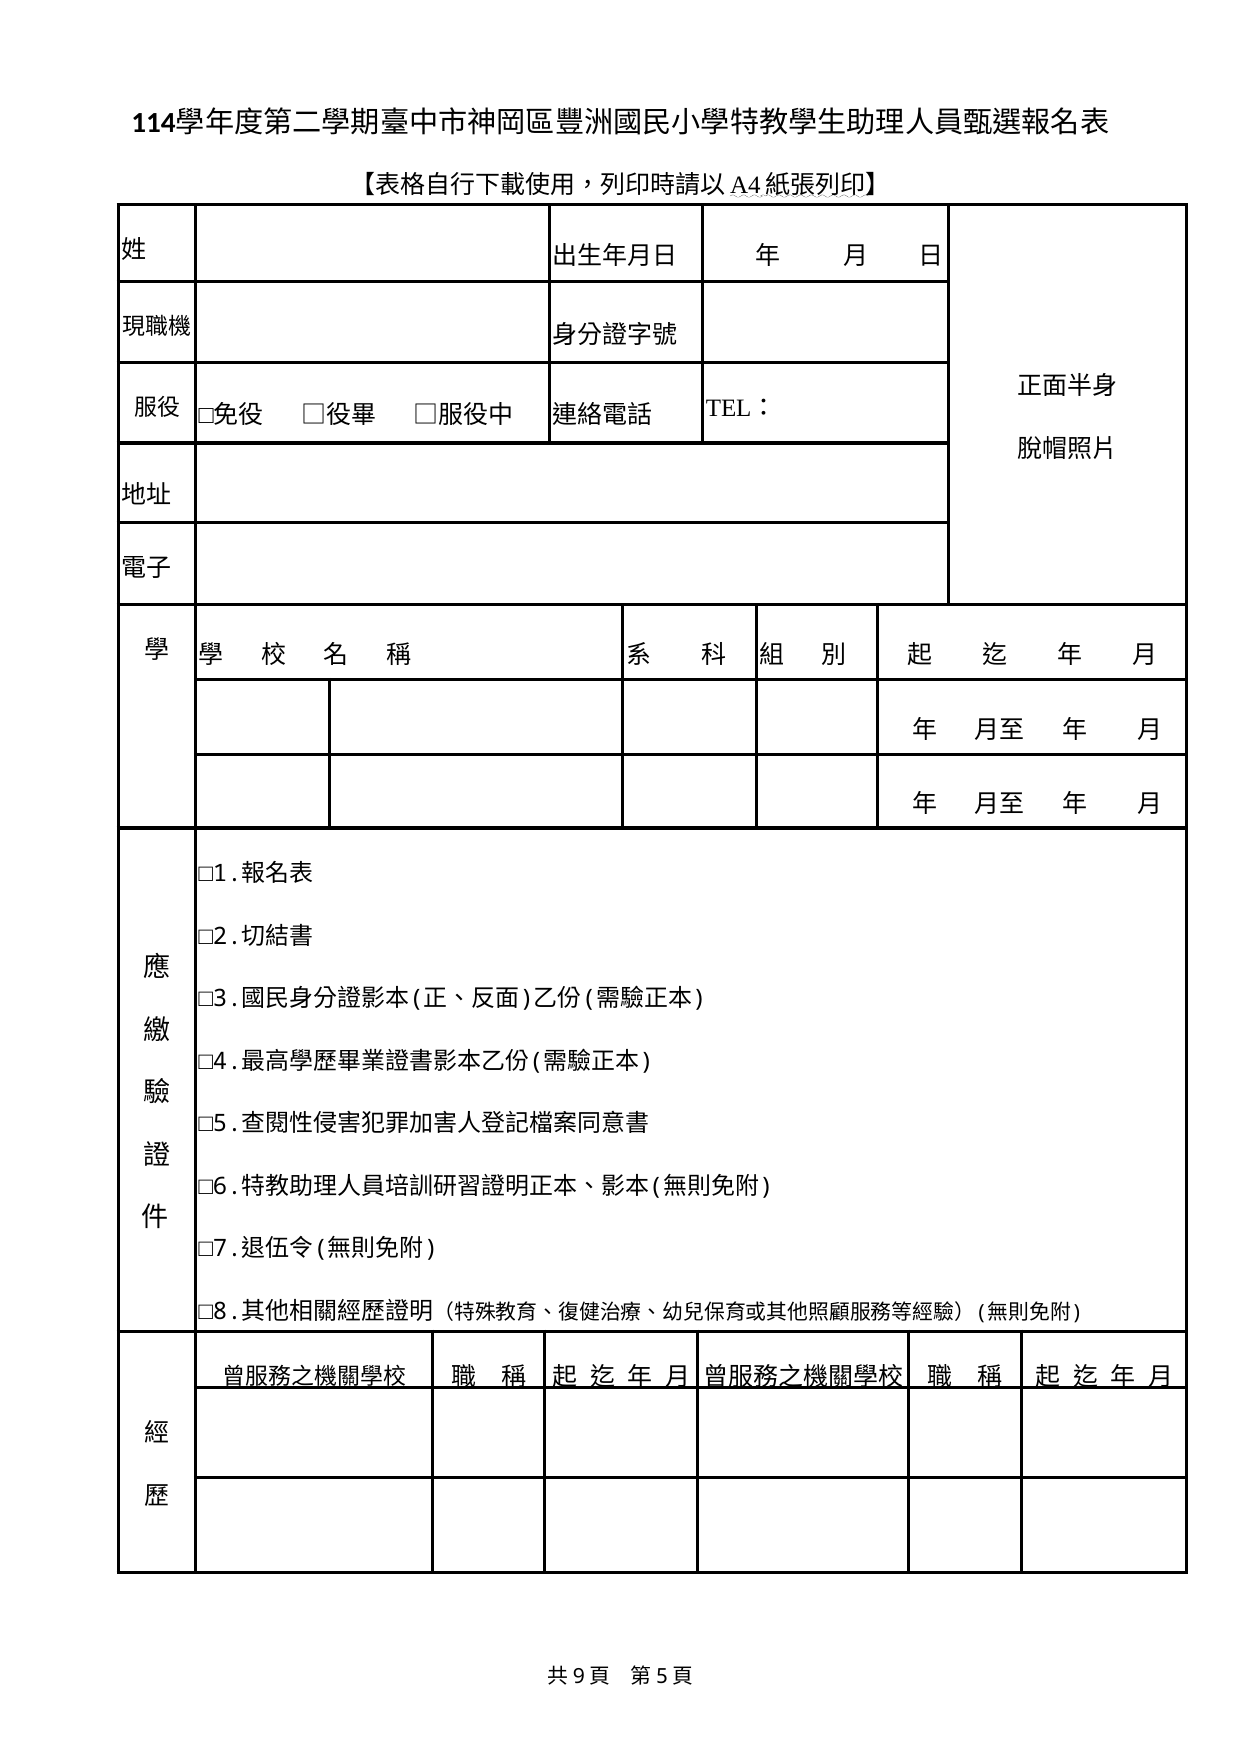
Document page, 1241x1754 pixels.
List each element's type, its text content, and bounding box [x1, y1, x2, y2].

table_cell [704, 283, 947, 361]
table_cell 現職機關學校 [120, 283, 194, 361]
table_cell 曾服務之機關學校 [699, 1333, 907, 1386]
table_cell 服役 情形 [120, 364, 194, 441]
table_cell [197, 1479, 431, 1571]
table_cell [331, 756, 621, 826]
table_cell 學 校 名 稱 [197, 606, 621, 678]
table_cell □1.報名表 □2.切結書 □3.國民身分證影本(正、反面)乙份(需驗正本) □4.最高學歷畢業證書影本乙份(需驗正本) □5.查閱性侵害犯罪加害人登記檔案同意書 □6.特教助理人員培訓研習證明正本、影本(無則免附) □7.退伍令(無則免附) □8.其他相關經歷證明（特殊教育、復健治療、幼兒保育或其他照顧服務等經驗）(無則免附) [197, 830, 1185, 1329]
table_cell 電子郵件 [120, 524, 194, 603]
table_cell [1023, 1389, 1185, 1476]
table_cell [434, 1389, 543, 1476]
text 114學年度第二學期臺中市神岡區豐洲國民小學特教學生助理人員甄選報名表 [118, 78, 1122, 141]
table_cell 組 別 [758, 606, 876, 678]
table_cell 職 稱 [910, 1333, 1020, 1386]
table_cell [546, 1389, 696, 1476]
table_cell 連絡電話 [551, 364, 701, 441]
table_cell [699, 1389, 907, 1476]
table_header 年 月 日 [704, 206, 947, 280]
table_header [197, 206, 548, 280]
table_cell 身分證字號 [551, 283, 701, 361]
table_cell [758, 756, 876, 826]
table_cell [1023, 1479, 1185, 1571]
table_cell 經 歷 [120, 1333, 194, 1571]
table_cell 學 歷 [120, 606, 194, 826]
table_cell [197, 524, 947, 603]
table_cell [624, 681, 755, 753]
table_cell 起 迄 年 月 [1023, 1333, 1185, 1386]
table_cell [331, 681, 621, 753]
table_header 姓 名 [120, 206, 194, 280]
table_header 正面半身 脫帽照片 [950, 206, 1185, 603]
table_cell 起 迄 年 月 [879, 606, 1185, 678]
table_cell 職 稱 [434, 1333, 543, 1386]
table_cell □免役 □役畢 □服役中 [197, 364, 548, 441]
text 【表格自行下載使用，列印時請以A4紙張列印】 [118, 141, 1122, 203]
table_cell 應 繳 驗 證 件 [120, 830, 194, 1329]
table_cell [197, 681, 328, 753]
table_cell [910, 1479, 1020, 1571]
table_cell [546, 1479, 696, 1571]
table_cell [910, 1389, 1020, 1476]
table_cell [699, 1479, 907, 1571]
table_cell 地址 [120, 445, 194, 521]
table_cell [434, 1479, 543, 1571]
table_cell 系 科 [624, 606, 755, 678]
table_cell [624, 756, 755, 826]
table_cell [758, 681, 876, 753]
table_cell 曾服務之機關學校 [197, 1333, 431, 1386]
table_cell [197, 445, 947, 521]
table_cell [197, 1389, 431, 1476]
table_cell TEL： 手機： [704, 364, 947, 441]
table_header 出生年月日 [551, 206, 701, 280]
table_cell 年 月至 年 月 [879, 756, 1185, 826]
table_cell [197, 283, 548, 361]
table_cell [197, 756, 328, 826]
table_cell 年 月至 年 月 [879, 681, 1185, 753]
table_cell 起 迄 年 月 [546, 1333, 696, 1386]
